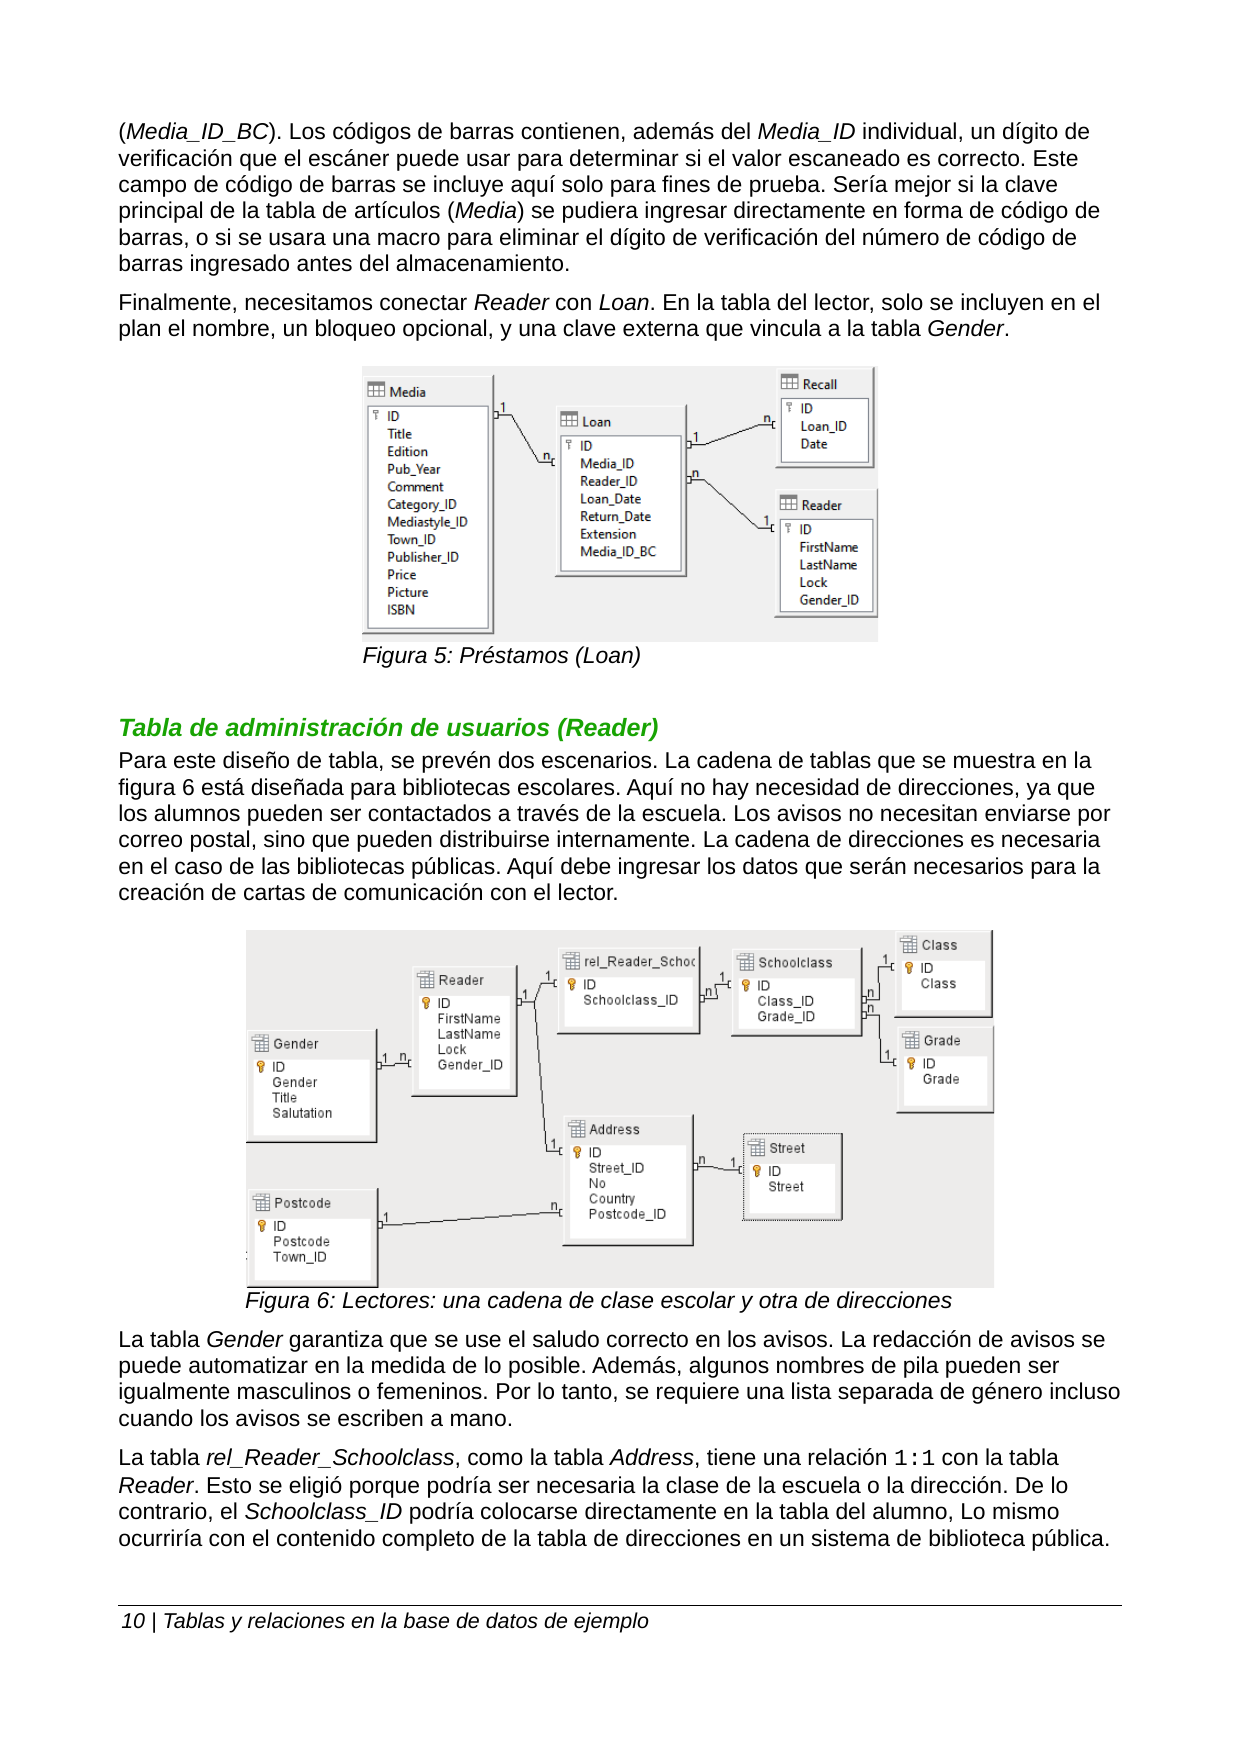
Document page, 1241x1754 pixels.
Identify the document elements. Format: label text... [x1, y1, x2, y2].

text La tabla rel_Reader_Schoolclass, como la tabla Address, tiene una relación 1:1 con la tabla Reader. Esto se eligió porque podría ser necesaria la clase de la escuela o la dirección. De lo contrario, el Schoolclass_ID podría colocarse directamente en la tabla del alumno, Lo mismo ocurriría con el contenido completo de la tabla de direcciones en un sistema de biblioteca pública. [118, 1443, 1122, 1551]
subtitle Tabla de administración de usuarios (Reader) [118, 713, 1122, 741]
picture [246, 930, 995, 1288]
text Para este diseño de tabla, se prevén dos escenarios. La cadena de tablas que se muestra en la figura 6 está diseñada para bibliotecas escolares. Aquí no hay necesidad de direcciones, ya que los alumnos pueden ser contactados a través de la escuela. Los avisos no necesitan enviarse por correo postal, sino que pueden distribuirse internamente. La cadena de direcciones es necesaria en el caso de las bibliotecas públicas. Aquí debe ingresar los datos que serán necesarios para la creación de cartas de comunicación con el lector. [118, 747, 1122, 905]
text La tabla Gender garantiza que se use el saludo correcto en los avisos. La redacción de avisos se puede automatizar en la medida de lo posible. Además, algunos nombres de pila pueden ser igualmente masculinos o femeninos. Por lo tanto, se requiere una lista separada de género incluso cuando los avisos se escriben a mano. [118, 1326, 1122, 1431]
text Figura 5: Préstamos (Loan) [362, 642, 878, 668]
text Figura 6: Lectores: una cadena de clase escolar y otra de direcciones [245, 930, 995, 1313]
text (Media_ID_BC). Los códigos de barras contienen, además del Media_ID individual, un dígito de verificación que el escáner puede usar para determinar si el valor escaneado es correcto. Este campo de código de barras se incluye aquí solo para fines de prueba. Sería mejor si la clave principal de la tabla de artículos (Media) se pudiera ingresar directamente en forma de código de barras, o si se usara una macro para eliminar el dígito de verificación del número de código de barras ingresado antes del almacenamiento. [118, 118, 1122, 276]
picture [362, 366, 879, 642]
text Finalmente, necesitamos conectar Reader con Loan. En la tabla del lector, solo se incluyen en el plan el nombre, un bloqueo opcional, y una clave externa que vincula a la tabla Gender. [118, 289, 1122, 341]
